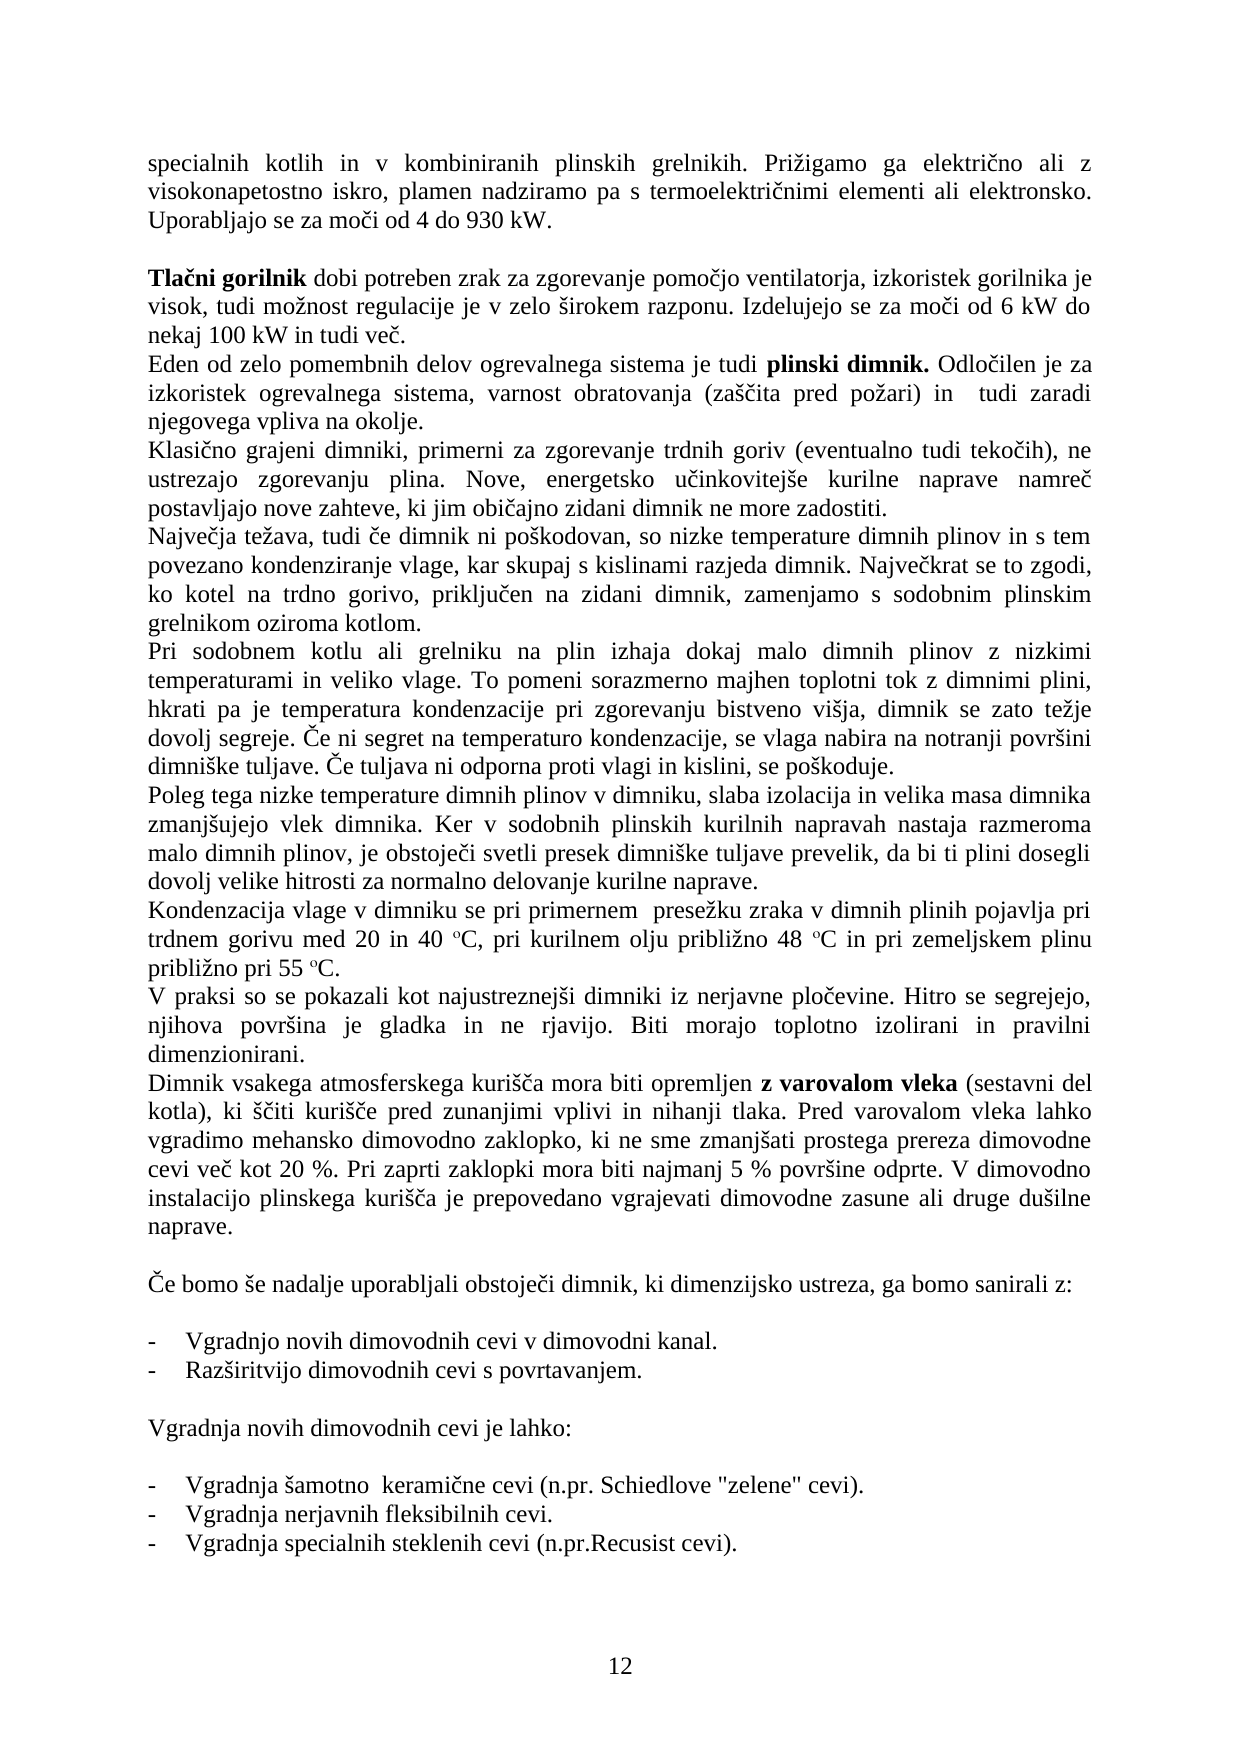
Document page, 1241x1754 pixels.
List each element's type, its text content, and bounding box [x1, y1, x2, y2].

list Vgradnjo novih dimovodnih cevi v dimovodni kanal. [148, 1326, 1092, 1355]
text Tlačni gorilnik dobi potreben zrak za zgorevanje pomočjo ventilatorja, izkoristek gorilnika je visok, tudi možnost regulacije je v zelo širokem razponu. Izdelujejo se za moči od 6 kW do nekaj 100 kW in tudi več. [148, 263, 1092, 349]
list Vgradnja šamotno keramične cevi (n.pr. Schiedlove "zelene" cevi). [148, 1470, 1092, 1499]
text Pri sodobnem kotlu ali grelniku na plin izhaja dokaj malo dimnih plinov z nizkimi temperaturami in veliko vlage. To pomeni sorazmerno majhen toplotni tok z dimnimi plini, hkrati pa je temperatura kondenzacije pri zgorevanju bistveno višja, dimnik se zato težje dovolj segreje. Če ni segret na temperaturo kondenzacije, se vlaga nabira na notranji površini dimniške tuljave. Če tuljava ni odporna proti vlagi in kislini, se poškoduje. [148, 636, 1092, 780]
list Vgradnja nerjavnih fleksibilnih cevi. [148, 1499, 1092, 1528]
text Poleg tega nizke temperature dimnih plinov v dimniku, slaba izolacija in velika masa dimnika zmanjšujejo vlek dimnika. Ker v sodobnih plinskih kurilnih napravah nastaja razmeroma malo dimnih plinov, je obstoječi svetli presek dimniške tuljave prevelik, da bi ti plini dosegli dovolj velike hitrosti za normalno delovanje kurilne naprave. [148, 780, 1092, 895]
list Vgradnja specialnih steklenih cevi (n.pr.Recusist cevi). [148, 1528, 1092, 1556]
text Eden od zelo pomembnih delov ogrevalnega sistema je tudi plinski dimnik. Odločilen je za izkoristek ogrevalnega sistema, varnost obratovanja (zaščita pred požari) in tudi zaradi njegovega vpliva na okolje. [148, 349, 1092, 435]
text V praksi so se pokazali kot najustreznejši dimniki iz nerjavne pločevine. Hitro se segrejejo, njihova površina je gladka in ne rjavijo. Biti morajo toplotno izolirani in pravilni dimenzionirani. [148, 981, 1092, 1068]
list Razširitvijo dimovodnih cevi s povrtavanjem. [148, 1355, 1092, 1384]
text Največja težava, tudi če dimnik ni poškodovan, so nizke temperature dimnih plinov in s tem povezano kondenziranje vlage, kar skupaj s kislinami razjeda dimnik. Največkrat se to zgodi, ko kotel na trdno gorivo, priključen na zidani dimnik, zamenjamo s sodobnim plinskim grelnikom oziroma kotlom. [148, 521, 1092, 636]
text Kondenzacija vlage v dimniku se pri primernem presežku zraka v dimnih plinih pojavlja pri trdnem gorivu med 20 in 40 oC, pri kurilnem olju približno 48 oC in pri zemeljskem plinu približno pri 55 oC. [148, 895, 1092, 981]
text Klasično grajeni dimniki, primerni za zgorevanje trdnih goriv (eventualno tudi tekočih), ne ustrezajo zgorevanju plina. Nove, energetsko učinkovitejše kurilne naprave namreč postavljajo nove zahteve, ki jim običajno zidani dimnik ne more zadostiti. [148, 435, 1092, 521]
text Dimnik vsakega atmosferskega kurišča mora biti opremljen z varovalom vleka (sestavni del kotla), ki ščiti kurišče pred zunanjimi vplivi in nihanji tlaka. Pred varovalom vleka lahko vgradimo mehansko dimovodno zaklopko, ki ne sme zmanjšati prostega prereza dimovodne cevi več kot 20 %. Pri zaprti zaklopki mora biti najmanj 5 % površine odprte. V dimovodno instalacijo plinskega kurišča je prepovedano vgrajevati dimovodne zasune ali druge dušilne naprave. [148, 1068, 1092, 1240]
text specialnih kotlih in v kombiniranih plinskih grelnikih. Prižigamo ga električno ali z visokonapetostno iskro, plamen nadziramo pa s termoelektričnimi elementi ali elektronsko. Uporabljajo se za moči od 4 do 930 kW. [148, 148, 1092, 234]
text Vgradnja novih dimovodnih cevi je lahko: [148, 1413, 1092, 1441]
text Če bomo še nadalje uporabljali obstoječi dimnik, ki dimenzijsko ustreza, ga bomo sanirali z: [148, 1269, 1092, 1298]
